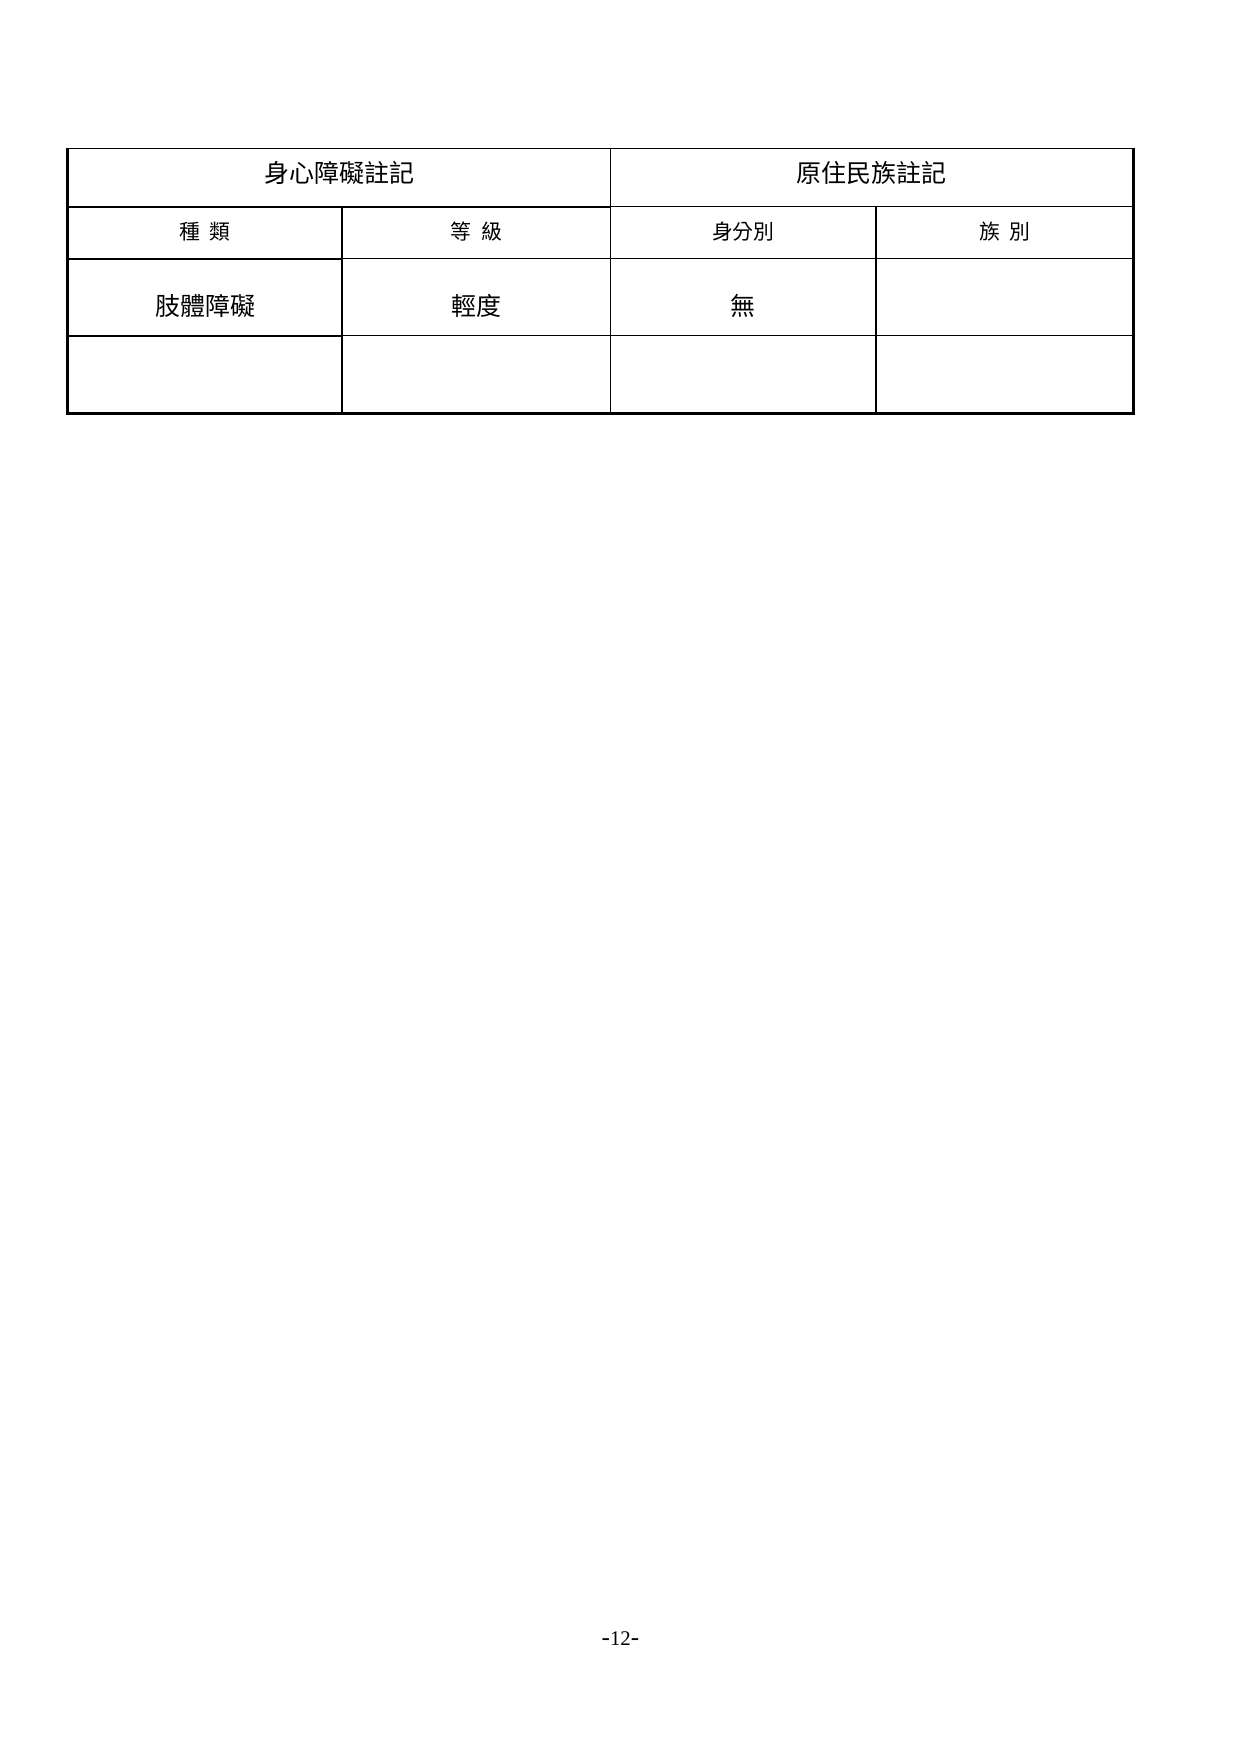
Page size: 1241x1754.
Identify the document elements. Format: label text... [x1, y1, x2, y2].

table_cell [1135, 148, 1153, 206]
table_cell 身分別 [611, 207, 875, 258]
table_cell 無 [611, 259, 875, 335]
table_cell [1135, 335, 1153, 412]
table_cell [1135, 258, 1153, 335]
table_cell [611, 336, 875, 412]
table_cell 身心障礙註記 [69, 149, 610, 206]
table_cell 種 類 [69, 208, 341, 258]
table_cell [877, 336, 1132, 412]
table_cell [1135, 206, 1153, 258]
table_cell 原住民族註記 [611, 149, 1132, 206]
table_cell [69, 337, 341, 412]
table_cell [877, 259, 1132, 335]
table_cell [343, 336, 610, 412]
table_cell 族 別 [877, 207, 1132, 258]
table_cell 肢體障礙 [69, 260, 341, 335]
table_cell 等 級 [343, 208, 610, 258]
table_cell 輕度 [343, 259, 610, 335]
